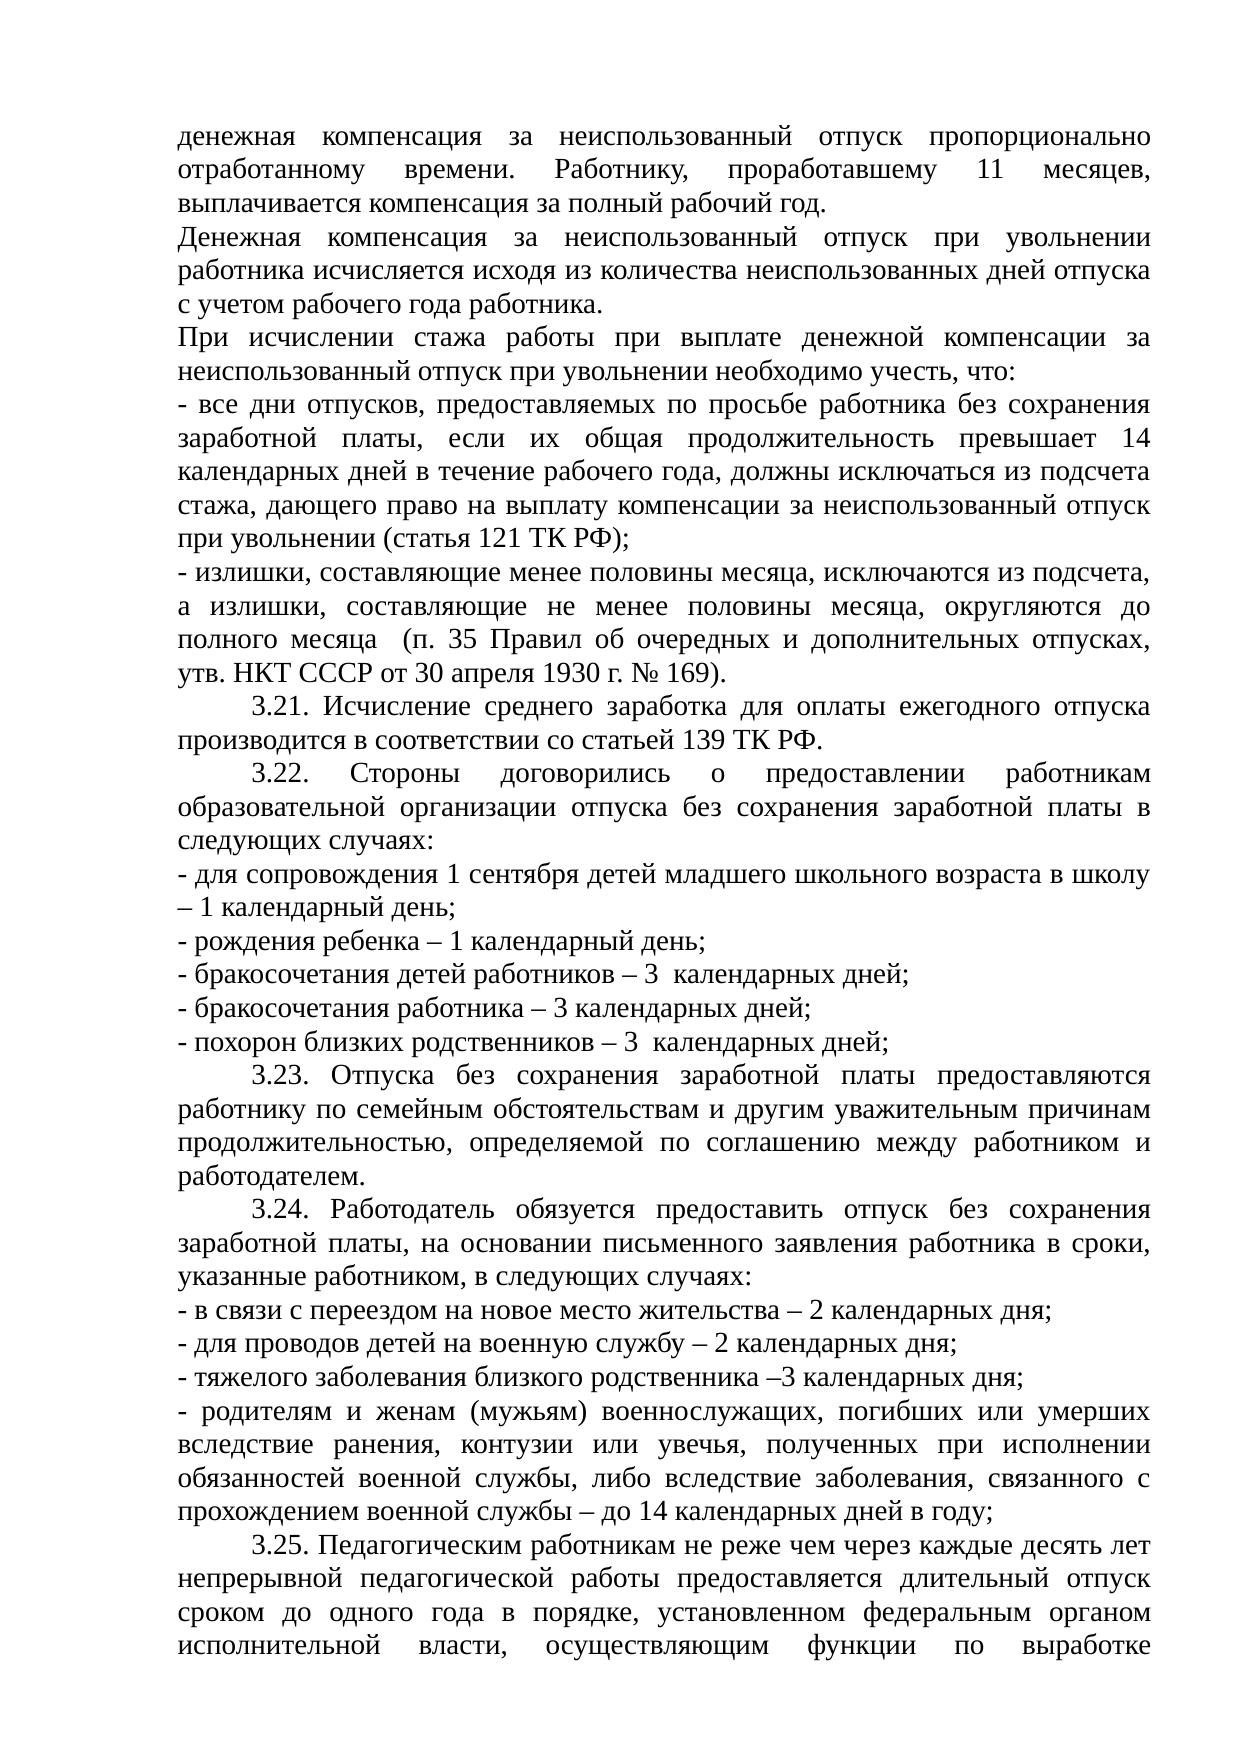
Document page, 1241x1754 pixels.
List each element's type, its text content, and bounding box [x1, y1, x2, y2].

text При исчислении стажа работы при выплате денежной компенсации за неиспользованный отпуск при увольнении необходимо учесть, что: [177, 319, 1152, 386]
text 3.23. Отпуска без сохранения заработной платы предоставляются работнику по семейным обстоятельствам и другим уважительным причинам продолжительностью, определяемой по соглашению между работником и работодателем. [177, 1057, 1152, 1191]
text - излишки, составляющие менее половины месяца, исключаются из подсчета, а излишки, составляющие не менее половины месяца, округляются до полного месяца (п. 35 Правил об очередных и дополнительных отпусках, утв. НКТ СССР от 30 апреля 1930 г. № 169). [177, 554, 1152, 688]
text - бракосочетания работника – 3 календарных дней; [177, 990, 1152, 1024]
text - родителям и женам (мужьям) военнослужащих, погибших или умерших вследствие ранения, контузии или увечья, полученных при исполнении обязанностей военной службы, либо вследствие заболевания, связанного с прохождением военной службы – до 14 календарных дней в году; [177, 1393, 1152, 1527]
text 3.25. Педагогическим работникам не реже чем через каждые десять лет непрерывной педагогической работы предоставляется длительный отпуск сроком до одного года в порядке, установленном федеральным органом исполнительной власти, осуществляющим функции по выработке [177, 1527, 1152, 1661]
text - похорон близких родственников – 3 календарных дней; [177, 1024, 1152, 1057]
text - тяжелого заболевания близкого родственника –3 календарных дня; [177, 1359, 1152, 1393]
text - рождения ребенка – 1 календарный день; [177, 923, 1152, 957]
text денежная компенсация за неиспользованный отпуск пропорционально отработанному времени. Работнику, проработавшему 11 месяцев, выплачивается компенсация за полный рабочий год. [177, 118, 1152, 219]
text - для проводов детей на военную службу – 2 календарных дня; [177, 1326, 1152, 1359]
text - все дни отпусков, предоставляемых по просьбе работника без сохранения заработной платы, если их общая продолжительность превышает 14 календарных дней в течение рабочего года, должны исключаться из подсчета стажа, дающего право на выплату компенсации за неиспользованный отпуск при увольнении (статья 121 ТК РФ); [177, 386, 1152, 554]
text - бракосочетания детей работников – 3 календарных дней; [177, 957, 1152, 990]
text 3.24. Работодатель обязуется предоставить отпуск без сохранения заработной платы, на основании письменного заявления работника в сроки, указанные работником, в следующих случаях: [177, 1191, 1152, 1292]
text - для сопровождения 1 сентября детей младшего школьного возраста в школу – 1 календарный день; [177, 856, 1152, 923]
text Денежная компенсация за неиспользованный отпуск при увольнении работника исчисляется исходя из количества неиспользованных дней отпуска с учетом рабочего года работника. [177, 219, 1152, 319]
text 3.21. Исчисление среднего заработка для оплаты ежегодного отпуска производится в соответствии со статьей 139 ТК РФ. [177, 688, 1152, 755]
text 3.22. Стороны договорились о предоставлении работникам образовательной организации отпуска без сохранения заработной платы в следующих случаях: [177, 755, 1152, 856]
text - в связи с переездом на новое место жительства – 2 календарных дня; [177, 1292, 1152, 1326]
